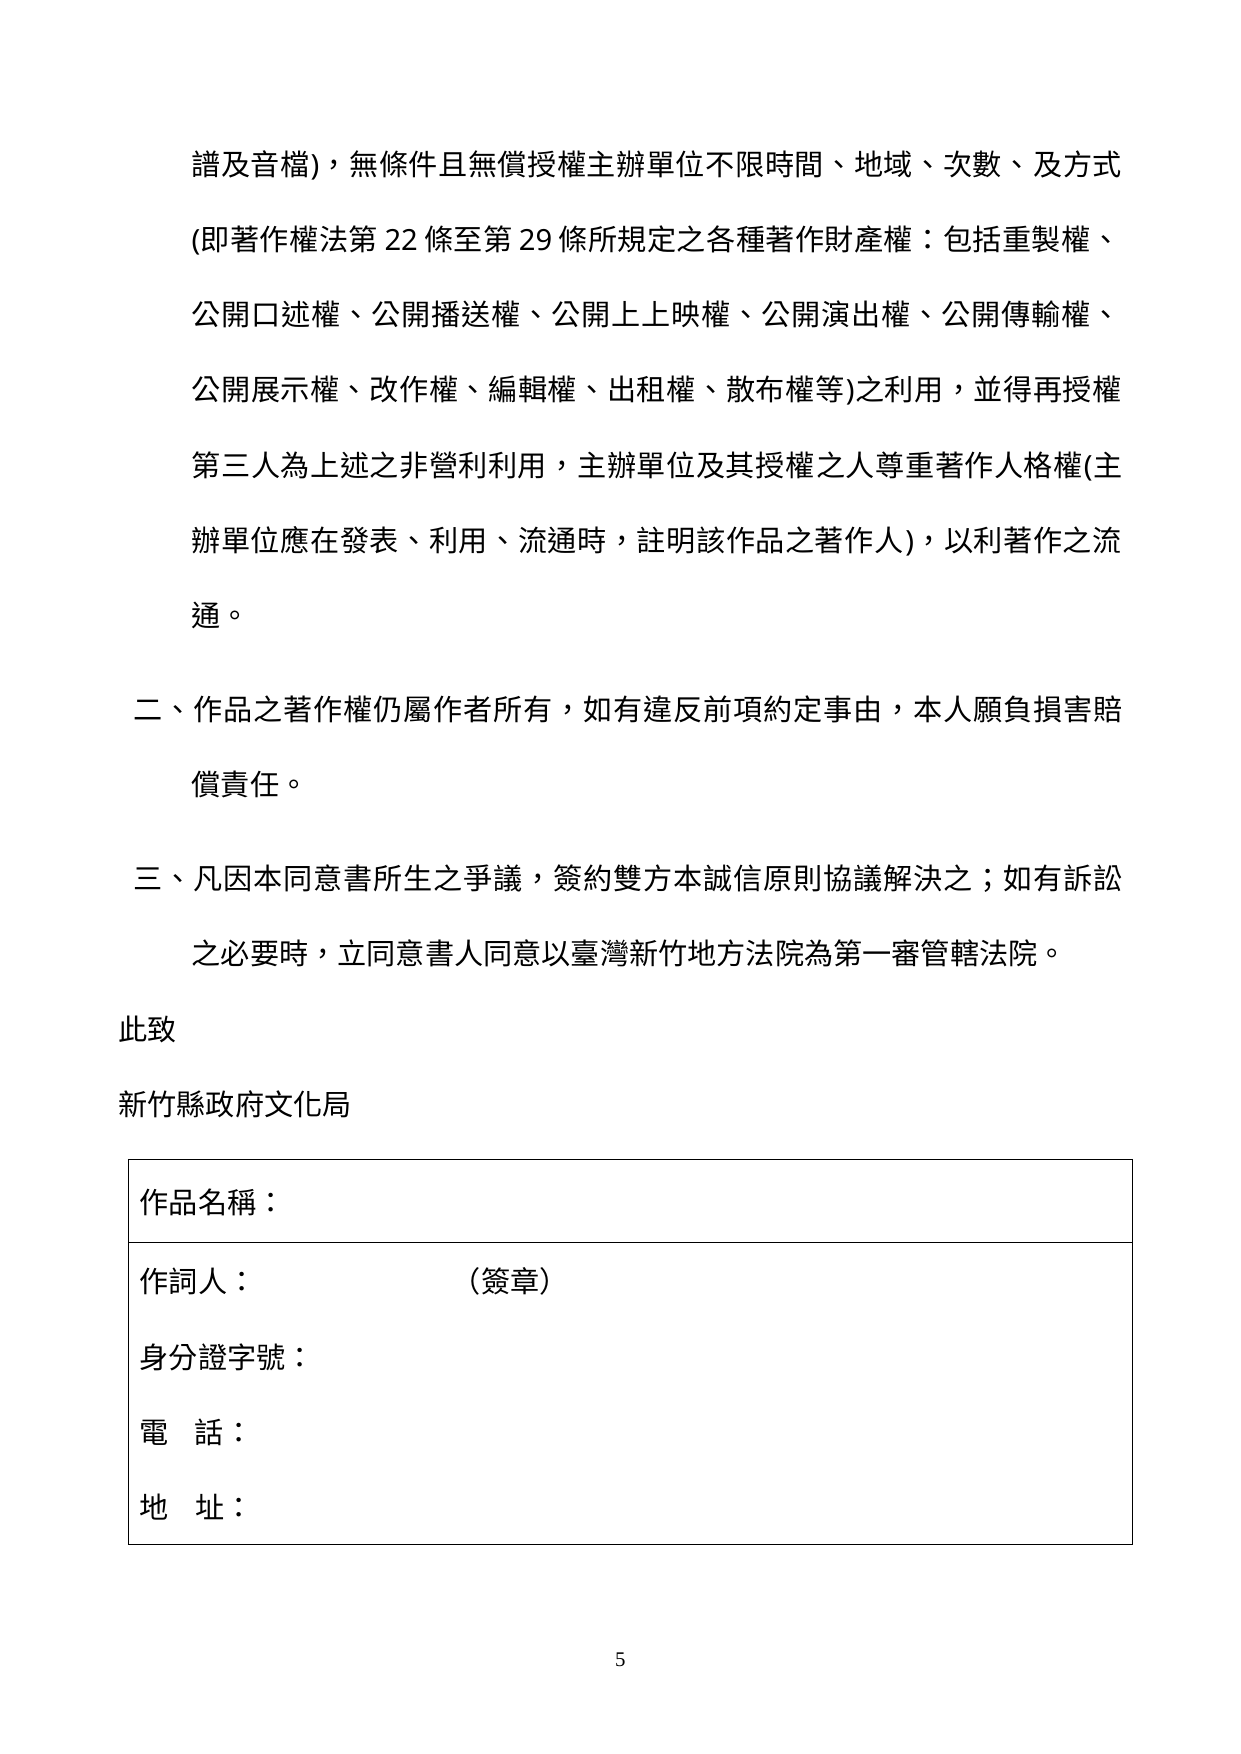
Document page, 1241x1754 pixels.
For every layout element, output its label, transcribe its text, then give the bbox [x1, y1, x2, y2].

text 新竹縣政府文化局 [118, 1065, 1122, 1140]
text 二、作品之著作權仍屬作者所有，如有違反前項約定事由，本人願負損害賠償責任。 [133, 670, 1122, 821]
text 譜及音檔)，無條件且無償授權主辦單位不限時間、地域、次數、及方式 (即著作權法第22條至第29條所規定之各種著作財產權：包括重製權、公開口述權、公開播送權、公開上上映權、公開演出權、公開傳輸權、公開展示權、改作權、編輯權、出租權、散布權等)之利用，並得再授權第三人為上述之非營利利用，主辦單位及其授權之人尊重著作人格權(主辦單位應在發表、利用、流通時，註明該作品之著作人)，以利著作之流通。 [133, 125, 1122, 651]
table_cell 作詞人： （簽章） 身分證字號： 電 話： 地 址： [129, 1243, 1132, 1543]
table_header 作品名稱： [129, 1160, 1132, 1242]
text 三、凡因本同意書所生之爭議，簽約雙方本誠信原則協議解決之；如有訴訟之必要時，立同意書人同意以臺灣新竹地方法院為第一審管轄法院。 [133, 839, 1122, 990]
text 此致 [118, 990, 1122, 1065]
